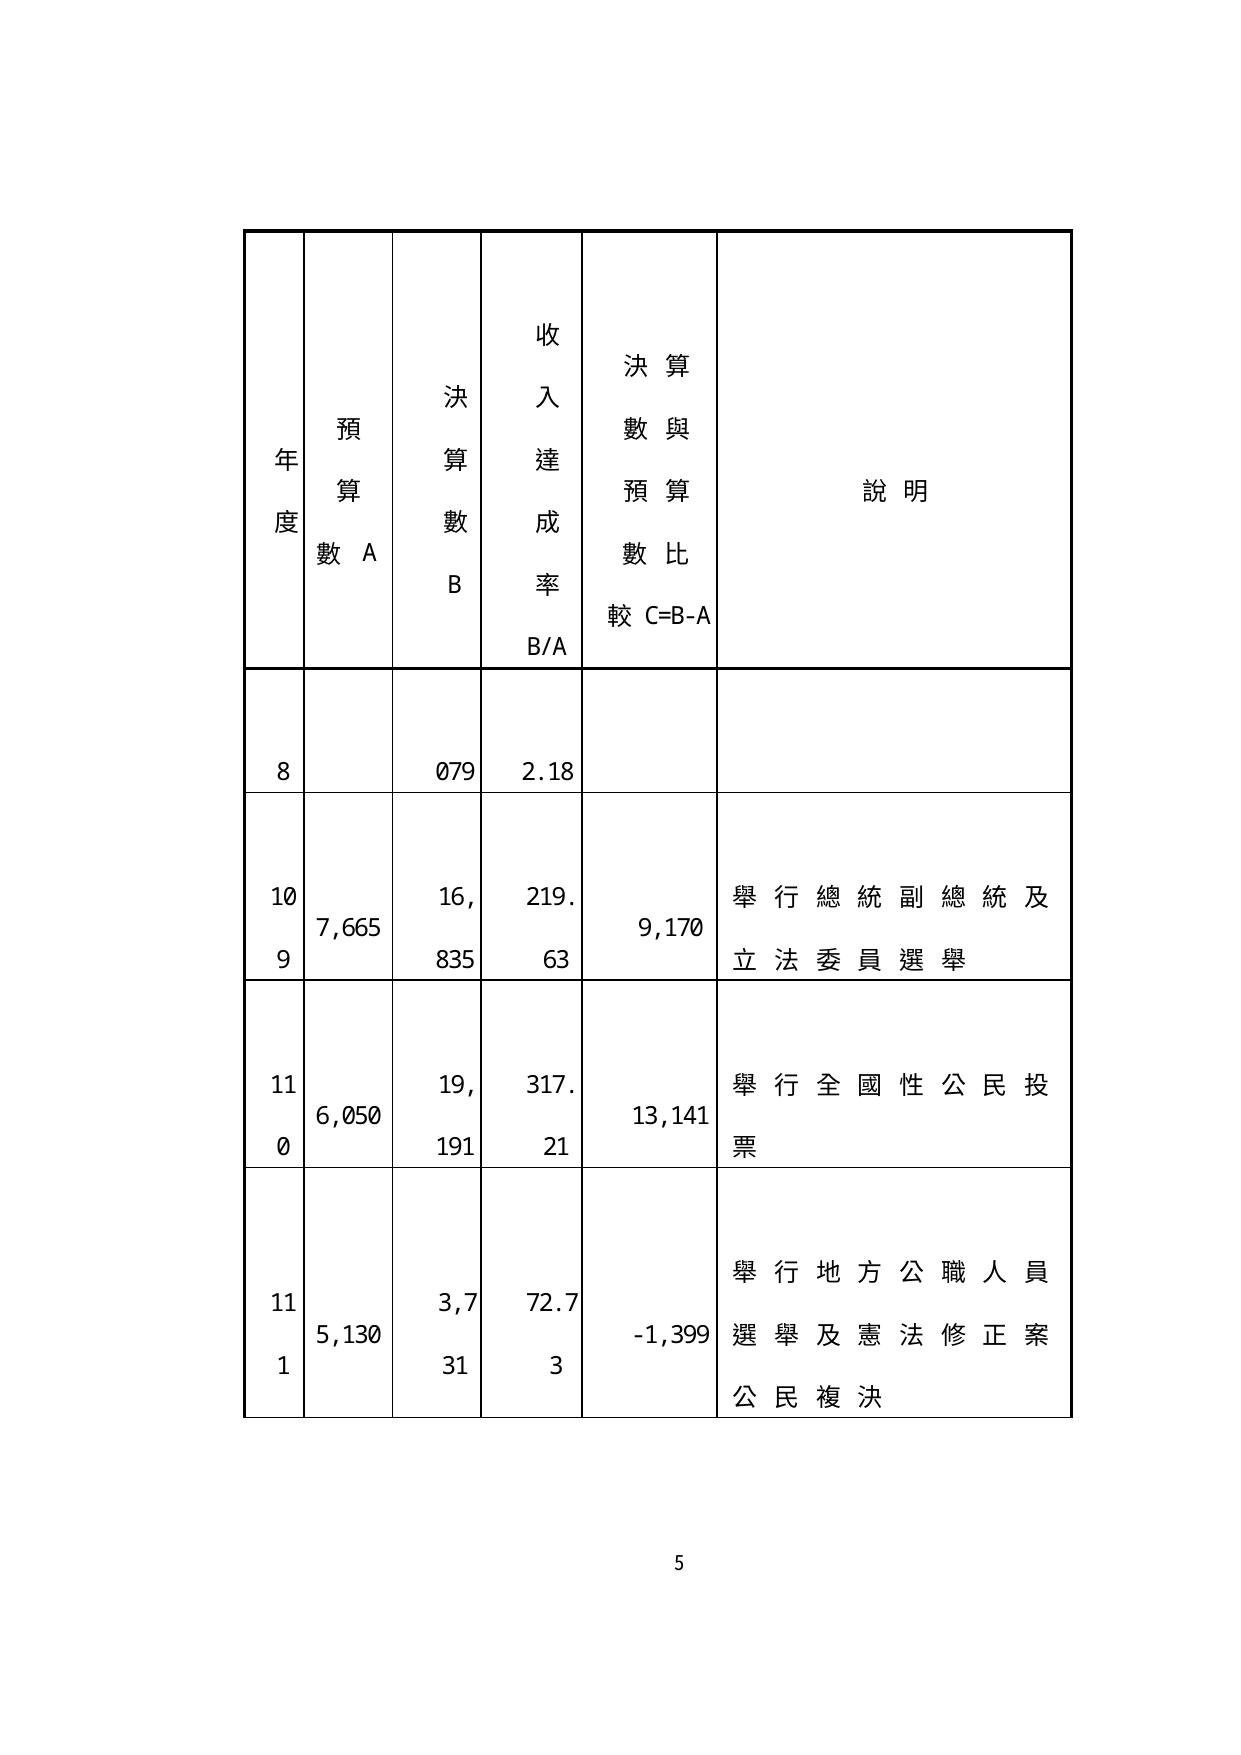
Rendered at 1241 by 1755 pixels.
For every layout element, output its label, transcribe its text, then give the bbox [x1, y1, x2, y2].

table_cell 109 [246, 793, 303, 979]
table_cell 079 [393, 670, 480, 792]
table_cell 19,191 [393, 981, 480, 1167]
table_header 預算數A [305, 233, 392, 667]
table_header 決算數B [393, 233, 480, 667]
table_cell 16,835 [393, 793, 480, 979]
table_cell 5,130 [305, 1168, 392, 1417]
table_cell 111 [246, 1168, 303, 1417]
table_cell 舉行地方公職人員選舉及憲法修正案公民複決 [718, 1168, 1070, 1417]
table_cell 舉行全國性公民投票 [718, 981, 1070, 1167]
table_cell 110 [246, 981, 303, 1167]
table_cell 7,665 [305, 793, 392, 979]
table_cell 6,050 [305, 981, 392, 1167]
table_header 說明 [718, 233, 1070, 667]
table_cell - [718, 670, 1070, 792]
table_header 年度 [246, 233, 303, 667]
table_cell 3,731 [393, 1168, 480, 1417]
table_cell 9,170 [583, 793, 716, 979]
table_cell 8 [246, 670, 303, 792]
table_header 決算數與預算數比較C=B-A [583, 233, 716, 667]
table_cell [305, 670, 392, 792]
table_cell 219.63 [482, 793, 581, 979]
table_cell [583, 670, 716, 792]
table_cell 舉行總統副總統及立法委員選舉 [718, 793, 1070, 979]
table_cell 13,141 [583, 981, 716, 1167]
table_header 收入達成率B/A [482, 233, 581, 667]
table_cell 317.21 [482, 981, 581, 1167]
table_cell -1,399 [583, 1168, 716, 1417]
table_cell 72.73 [482, 1168, 581, 1417]
table_cell 2.18 [482, 670, 581, 792]
